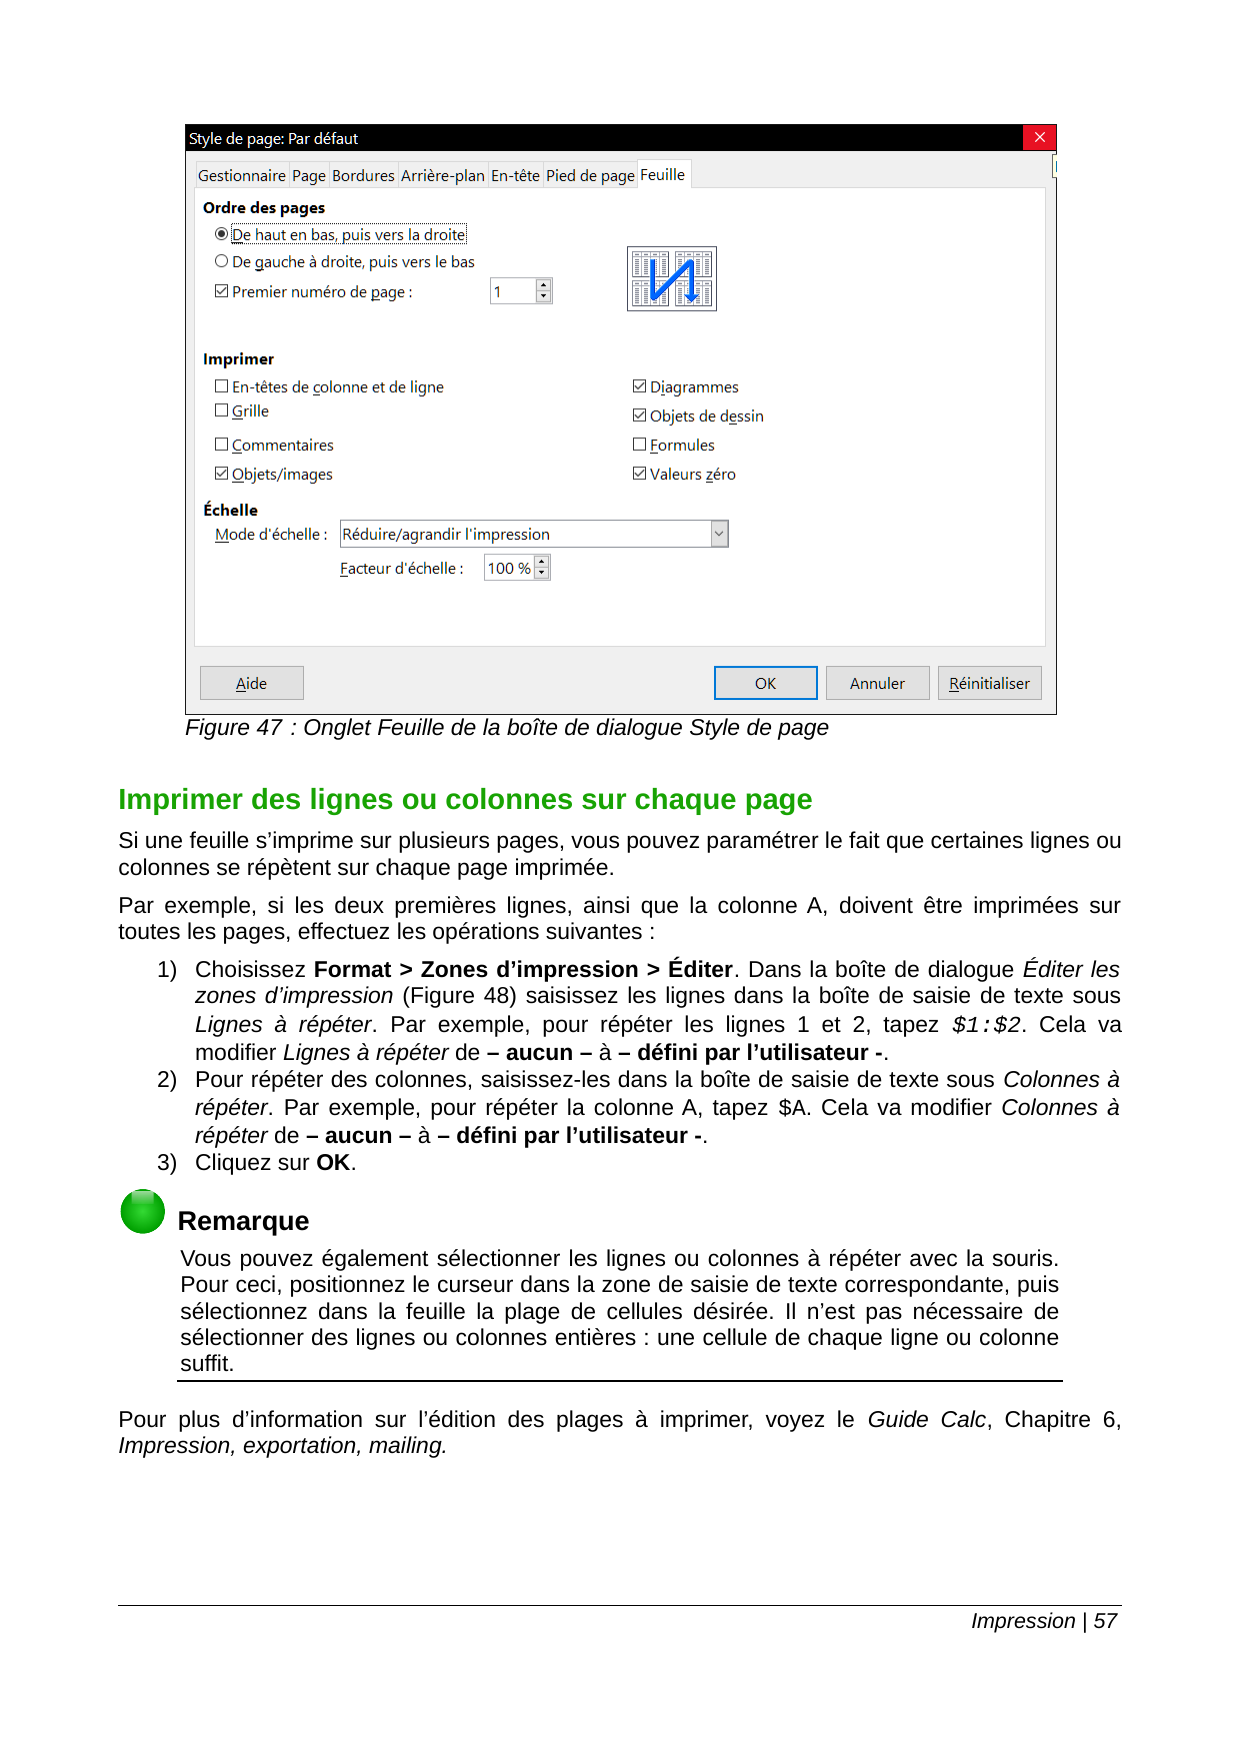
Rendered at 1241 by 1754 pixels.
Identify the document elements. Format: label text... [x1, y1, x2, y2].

subtitle Remarque [118, 1187, 1122, 1236]
text Vous pouvez également sélectionner les lignes ou colonnes à répéter avec la souris. Pour ceci, positionnez le curseur dans la zone de saisie de texte correspondante, puis sélectionnez dans la feuille la plage de cellules désirée. Il n’est pas nécessaire de sélectionner des lignes ou colonnes entières : une cellule de chaque ligne ou colonne suffit. [177, 1242, 1063, 1380]
text Figure 47 : Onglet Feuille de la boîte de dialogue Style de page [185, 715, 1055, 741]
list Pour répéter des colonnes, saisissez-les dans la boîte de saisie de texte sous Colonnes à répéter. Par exemple, pour répéter la colonne A, tapez $A. Cela va modifier Colonnes à répéter de – aucun – à – défini par l’utilisateur -. [177, 1066, 1122, 1148]
list Cliquez sur OK. [177, 1148, 1122, 1175]
picture [185, 124, 1057, 715]
text Pour plus d’information sur l’édition des plages à imprimer, voyez le Guide Calc, Chapitre 6, Impression, exportation, mailing. [118, 1406, 1122, 1458]
text Par exemple, si les deux premières lignes, ainsi que la colonne A, doivent être imprimées sur toutes les pages, effectuez les opérations suivantes : [118, 892, 1122, 944]
text Si une feuille s’imprime sur plusieurs pages, vous pouvez paramétrer le fait que certaines lignes ou colonnes se répètent sur chaque page imprimée. [118, 827, 1122, 880]
subtitle Imprimer des lignes ou colonnes sur chaque page [118, 782, 1122, 815]
list Choisissez Format > Zones d’impression > Éditer. Dans la boîte de dialogue Éditer les zones d’impression (Figure 48) saisissez les lignes dans la boîte de saisie de texte sous Lignes à répéter. Par exemple, pour répéter les lignes 1 et 2, tapez $1:$2. Cela va modifier Lignes à répéter de – aucun – à – défini par l’utilisateur -. [177, 956, 1122, 1066]
